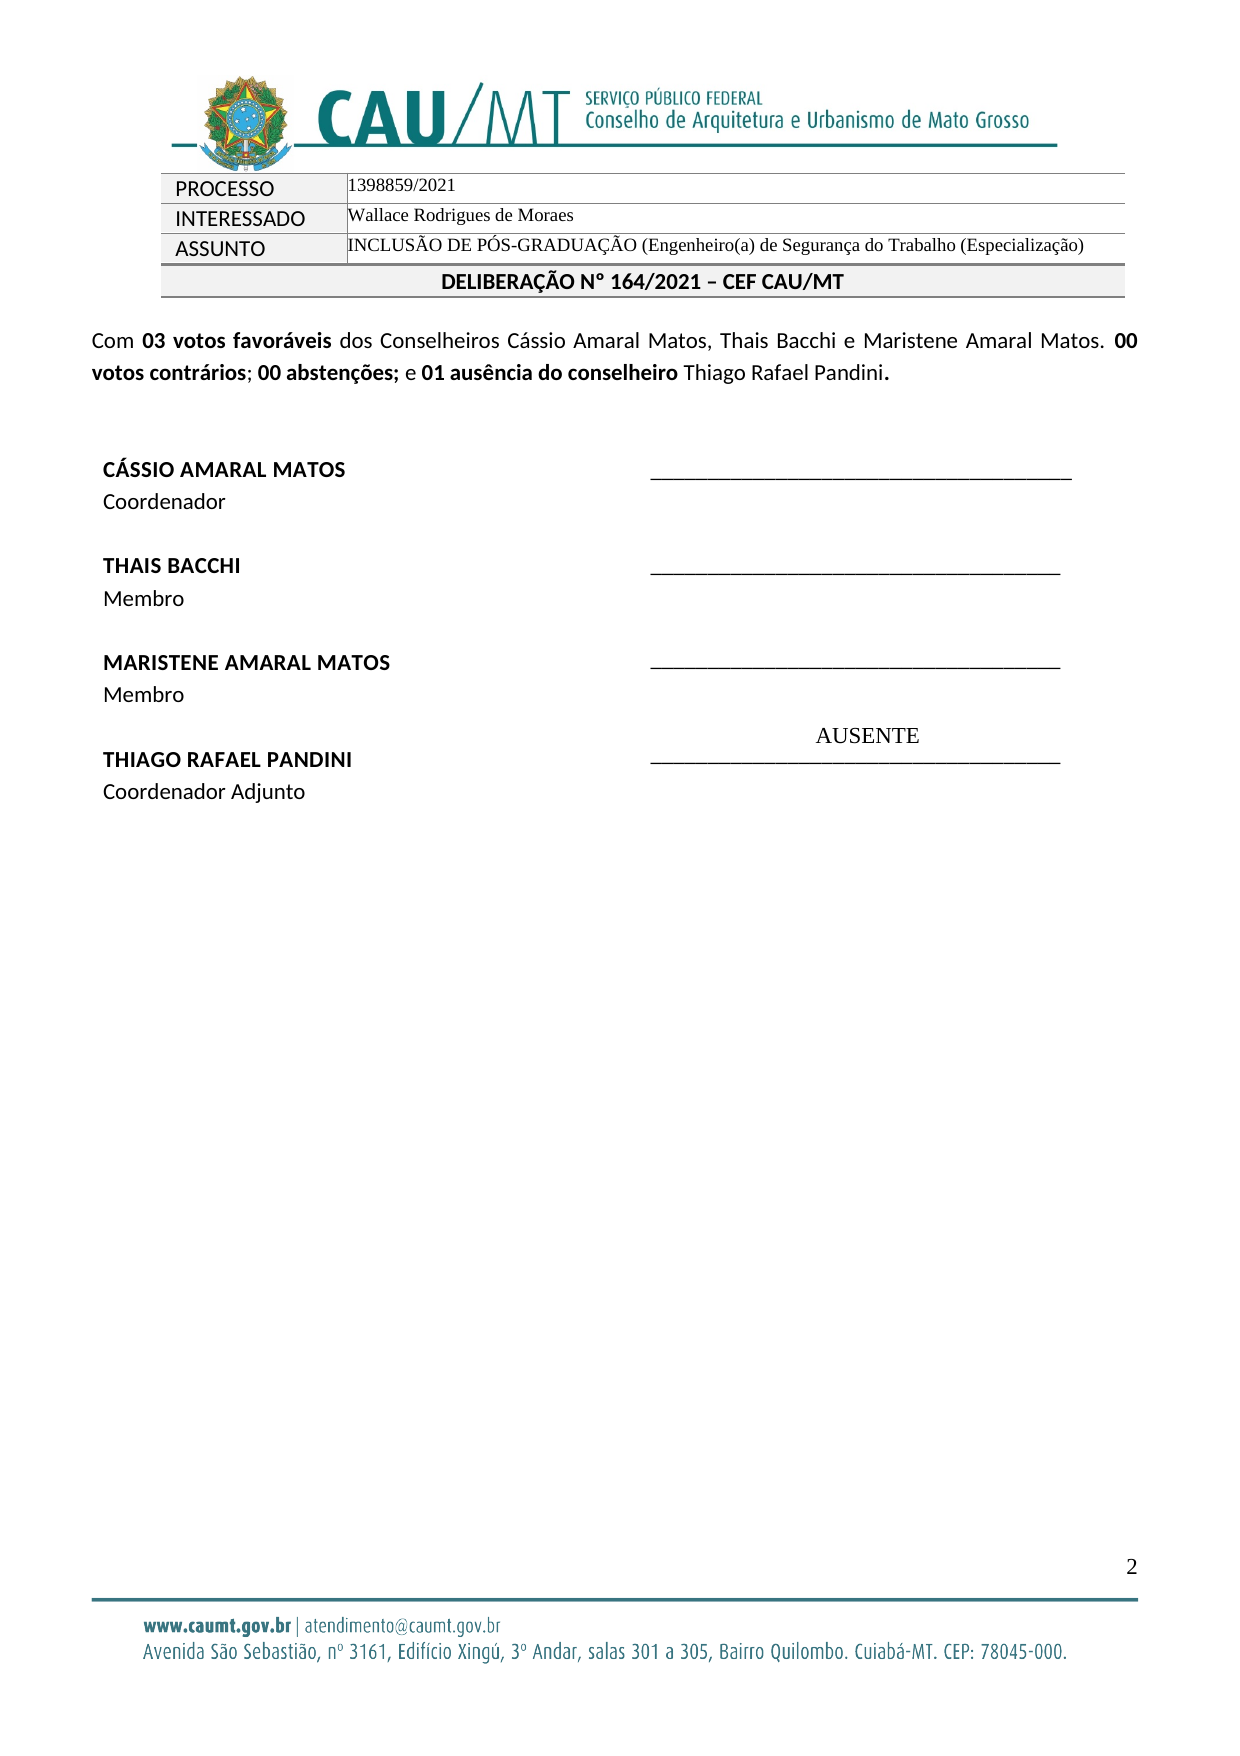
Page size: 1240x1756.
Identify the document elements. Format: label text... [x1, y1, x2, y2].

table_header cássio amaral matos Coordenador thais bacchi Membro Maristene amaral matos Membro THIAGO RAFAEL PANDINI Coordenador Adjunto [92, 423, 639, 873]
table_header _____________________________________ ____________________________________ ____________________________________ ____________________________________ [639, 423, 1137, 945]
text Com 03 votos favoráveis dos Conselheiros Cássio Amaral Matos, Thais Bacchi e Maristene Amaral Matos. 00 votos contrários; 00 abstenções; e 01 ausência do conselheiro Thiago Rafael Pandini. [92, 326, 1137, 387]
